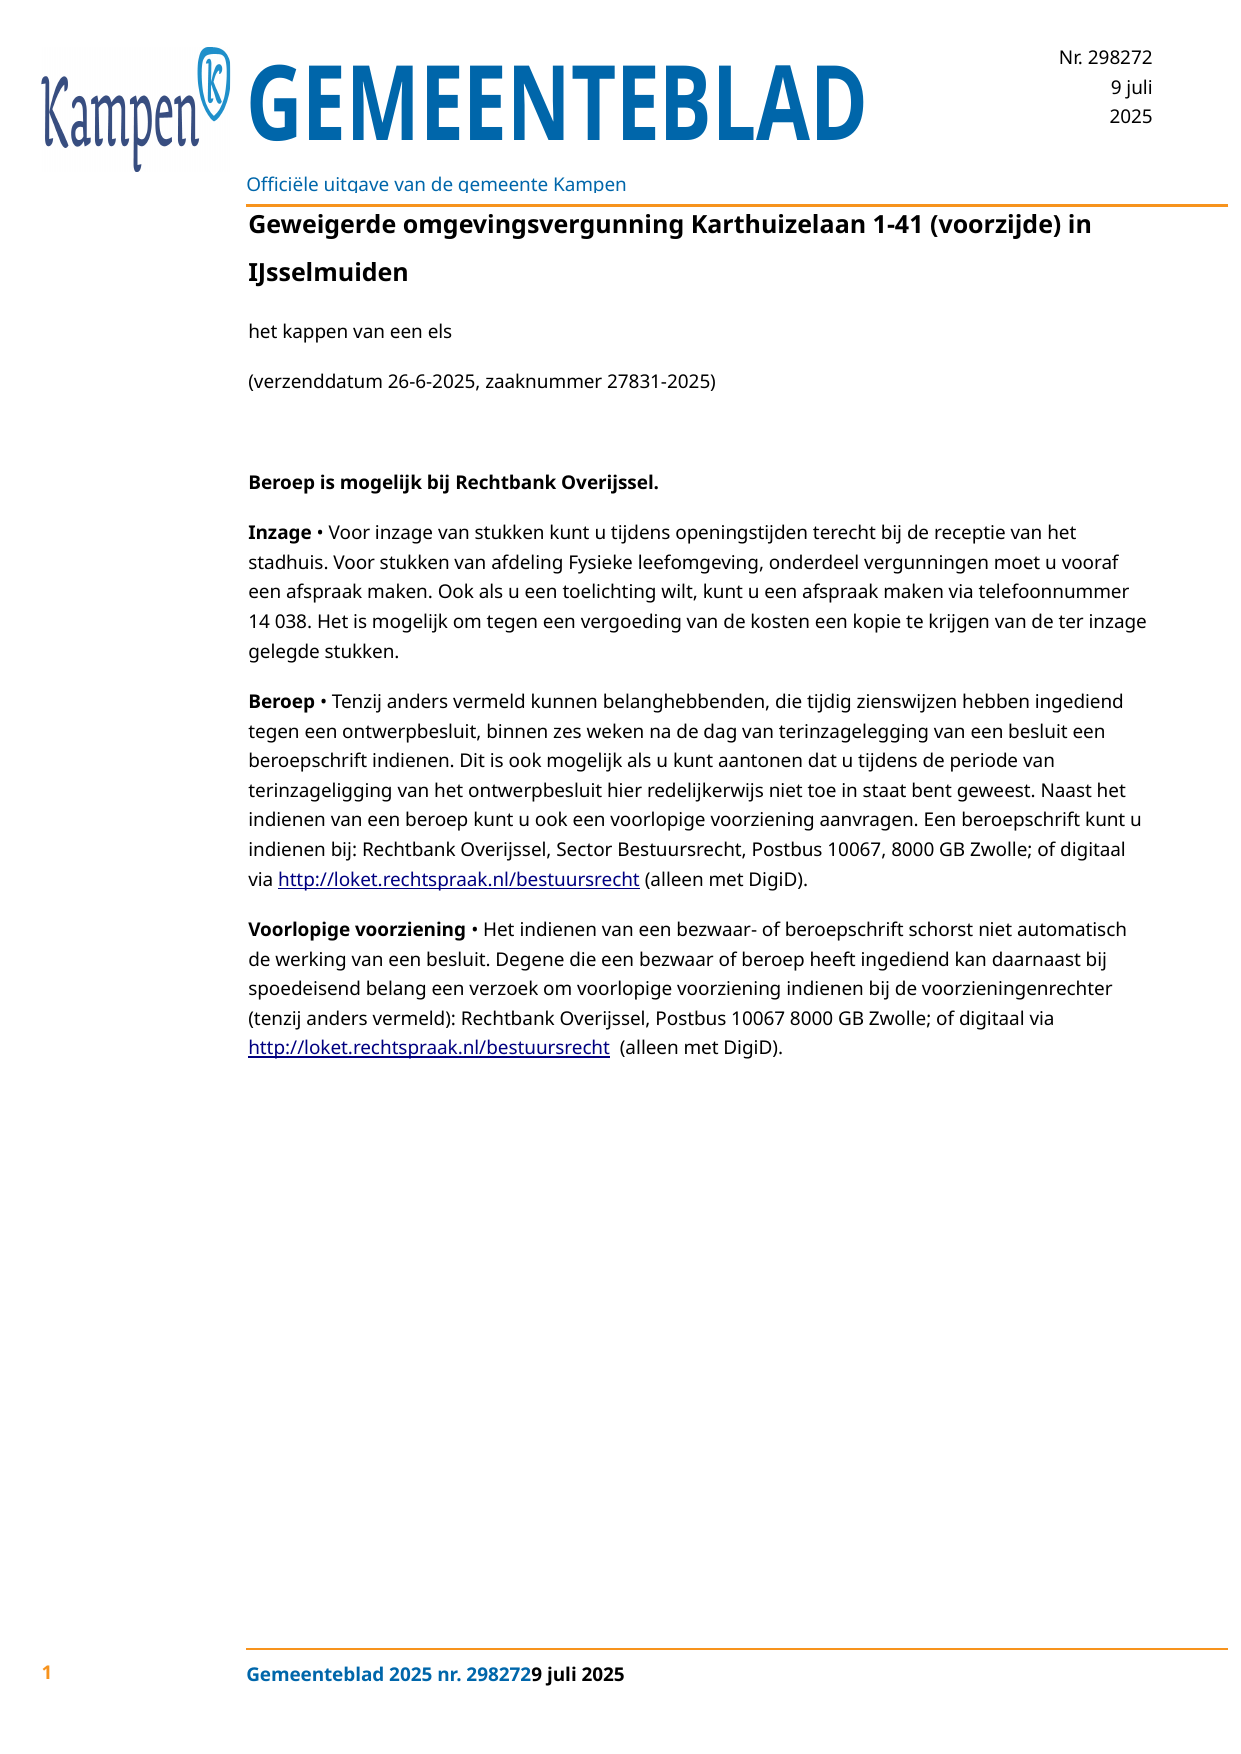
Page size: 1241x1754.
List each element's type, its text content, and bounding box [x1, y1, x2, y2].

text Inzage • Voor inzage van stukken kunt u tijdens openingstijden terecht bij de receptie van het stadhuis. Voor stukken van afdeling Fysieke leefomgeving, onderdeel vergunningen moet u vooraf een afspraak maken. Ook als u een toelichting wilt, kunt u een afspraak maken via telefoonnummer 14 038. Het is mogelijk om tegen een vergoeding van de kosten een kopie te krijgen van de ter inzage gelegde stukken. [248, 519, 1152, 664]
text het kappen van een els [248, 318, 1152, 344]
text Voorlopige voorziening • Het indienen van een bezwaar- of beroepschrift schorst niet automatisch de werking van een besluit. Degene die een bezwaar of beroep heeft ingediend kan daarnaast bij spoedeisend belang een verzoek om voorlopige voorziening indienen bij de voorzieningenrechter (tenzij anders vermeld): Rechtbank Overijssel, Postbus 10067 8000 GB Zwolle; of digitaal via http://loket.rechtspraak.nl/bestuursrecht (alleen met DigiD). [248, 916, 1152, 1060]
text Beroep • Tenzij anders vermeld kunnen belanghebbenden, die tijdig zienswijzen hebben ingediend tegen een ontwerpbesluit, binnen zes weken na de dag van terinzagelegging van een besluit een beroepschrift indienen. Dit is ook mogelijk als u kunt aantonen dat u tijdens de periode van terinzageligging van het ontwerpbesluit hier redelijkerwijs niet toe in staat bent geweest. Naast het indienen van een beroep kunt u ook een voorlopige voorziening aanvragen. Een beroepschrift kunt u indienen bij: Rechtbank Overijssel, Sector Bestuursrecht, Postbus 10067, 8000 GB Zwolle; of digitaal via http://loket.rechtspraak.nl/bestuursrecht (alleen met DigiD). [248, 688, 1152, 892]
text Beroep is mogelijk bij Rechtbank Overijssel. [248, 469, 1152, 495]
text (verzenddatum 26-6-2025, zaaknummer 27831-2025) [248, 368, 1152, 394]
text Geweigerde omgevingsvergunning Karthuizelaan 1-41 (voorzijde) in IJsselmuiden [248, 207, 1152, 288]
picture [41, 47, 231, 172]
